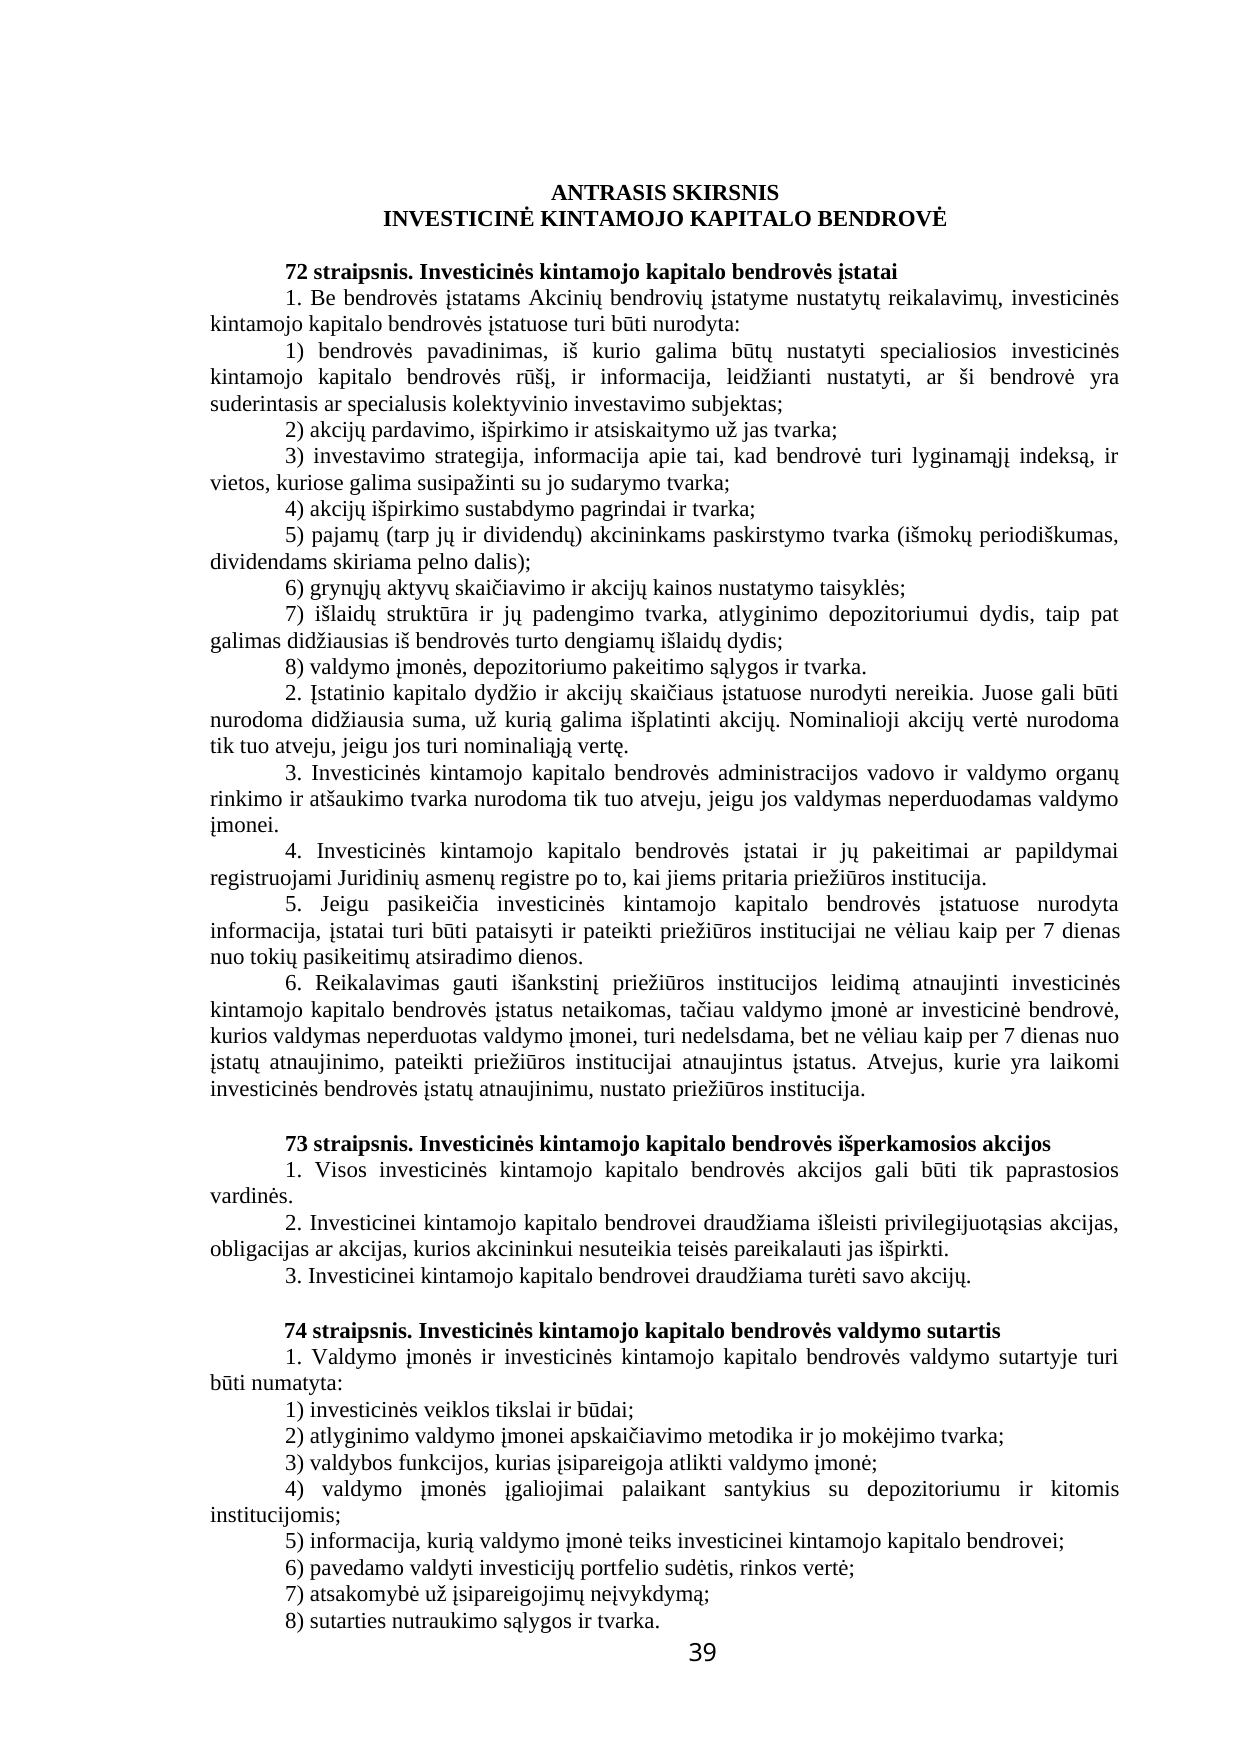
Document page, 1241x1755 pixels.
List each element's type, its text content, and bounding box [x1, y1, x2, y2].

text 5) pajamų (tarp jų ir dividendų) akcininkams paskirstymo tvarka (išmokų periodiškumas, dividendams skiriama pelno dalis); [210, 521, 1120, 574]
text 5. Jeigu pasikeičia investicinės kintamojo kapitalo bendrovės įstatuose nurodyta informacija, įstatai turi būti pataisyti ir pateikti priežiūros institucijai ne vėliau kaip per 7 dienas nuo tokių pasikeitimų atsiradimo dienos. [210, 890, 1120, 969]
text 8) sutarties nutraukimo sąlygos ir tvarka. [210, 1607, 1120, 1633]
text 7) atsakomybė už įsipareigojimų neįvykdymą; [210, 1580, 1120, 1607]
text 1. Be bendrovės įstatams Akcinių bendrovių įstatyme nustatytų reikalavimų, investicinės kintamojo kapitalo bendrovės įstatuose turi būti nurodyta: [210, 284, 1120, 337]
text 7) išlaidų struktūra ir jų padengimo tvarka, atlyginimo depozitoriumui dydis, taip pat galimas didžiausias iš bendrovės turto dengiamų išlaidų dydis; [210, 600, 1120, 653]
text 3) investavimo strategija, informacija apie tai, kad bendrovė turi lyginamąjį indeksą, ir vietos, kuriose galima susipažinti su jo sudarymo tvarka; [210, 442, 1120, 495]
text 3. Investicinės kintamojo kapitalo bendrovės administracijos vadovo ir valdymo organų rinkimo ir atšaukimo tvarka nurodoma tik tuo atveju, jeigu jos valdymas neperduodamas valdymo įmonei. [210, 758, 1120, 838]
text 2. Investicinei kintamojo kapitalo bendrovei draudžiama išleisti privilegijuotąsias akcijas, obligacijas ar akcijas, kurios akcininkui nesuteikia teisės pareikalauti jas išpirkti. [210, 1209, 1120, 1262]
text 4) akcijų išpirkimo sustabdymo pagrindai ir tvarka; [210, 495, 1120, 521]
text 4. Investicinės kintamojo kapitalo bendrovės įstatai ir jų pakeitimai ar papildymai registruojami Juridinių asmenų registre po to, kai jiems pritaria priežiūros institucija. [210, 838, 1120, 890]
text 4) valdymo įmonės įgaliojimai palaikant santykius su depozitoriumu ir kitomis institucijomis; [210, 1475, 1120, 1528]
text 74 straipsnis. Investicinės kintamojo kapitalo bendrovės valdymo sutartis [284, 1317, 1120, 1343]
text 6. Reikalavimas gauti išankstinį priežiūros institucijos leidimą atnaujinti investicinės kintamojo kapitalo bendrovės įstatus netaikomas, tačiau valdymo įmonė ar investicinė bendrovė, kurios valdymas neperduotas valdymo įmonei, turi nedelsdama, bet ne vėliau kaip per 7 dienas nuo įstatų atnaujinimo, pateikti priežiūros institucijai atnaujintus įstatus. Atvejus, kurie yra laikomi investicinės bendrovės įstatų atnaujinimu, nustato priežiūros institucija. [210, 969, 1120, 1101]
text 2. Įstatinio kapitalo dydžio ir akcijų skaičiaus įstatuose nurodyti nereikia. Juose gali būti nurodoma didžiausia suma, už kurią galima išplatinti akcijų. Nominalioji akcijų vertė nurodoma tik tuo atveju, jeigu jos turi nominaliąją vertę. [210, 679, 1120, 758]
text 1) investicinės veiklos tikslai ir būdai; [210, 1396, 1120, 1422]
text 73 straipsnis. Investicinės kintamojo kapitalo bendrovės išperkamosios akcijos [285, 1130, 1120, 1156]
text 6) grynųjų aktyvų skaičiavimo ir akcijų kainos nustatymo taisyklės; [210, 574, 1120, 600]
text 3. Investicinei kintamojo kapitalo bendrovei draudžiama turėti savo akcijų. [210, 1262, 1120, 1288]
text 1. Valdymo įmonės ir investicinės kintamojo kapitalo bendrovės valdymo sutartyje turi būti numatyta: [210, 1343, 1120, 1396]
text 1. Visos investicinės kintamojo kapitalo bendrovės akcijos gali būti tik paprastosios vardinės. [210, 1156, 1120, 1209]
text ANTRASIS SKIRSNIS [210, 179, 1120, 205]
text 1) bendrovės pavadinimas, iš kurio galima būtų nustatyti specialiosios investicinės kintamojo kapitalo bendrovės rūšį, ir informacija, leidžianti nustatyti, ar ši bendrovė yra suderintasis ar specialusis kolektyvinio investavimo subjektas; [210, 337, 1120, 416]
text 2) atlyginimo valdymo įmonei apskaičiavimo metodika ir jo mokėjimo tvarka; [210, 1422, 1120, 1448]
text 3) valdybos funkcijos, kurias įsipareigoja atlikti valdymo įmonė; [210, 1448, 1120, 1475]
text 6) pavedamo valdyti investicijų portfelio sudėtis, rinkos vertė; [210, 1554, 1120, 1580]
text 2) akcijų pardavimo, išpirkimo ir atsiskaitymo už jas tvarka; [210, 416, 1120, 442]
text 5) informacija, kurią valdymo įmonė teiks investicinei kintamojo kapitalo bendrovei; [210, 1528, 1120, 1554]
text 72 straipsnis. Investicinės kintamojo kapitalo bendrovės įstatai [210, 258, 1120, 284]
text 8) valdymo įmonės, depozitoriumo pakeitimo sąlygos ir tvarka. [210, 653, 1120, 679]
text INVESTICINĖ KINTAMOJO KAPITALO BENDROVĖ [210, 205, 1120, 231]
